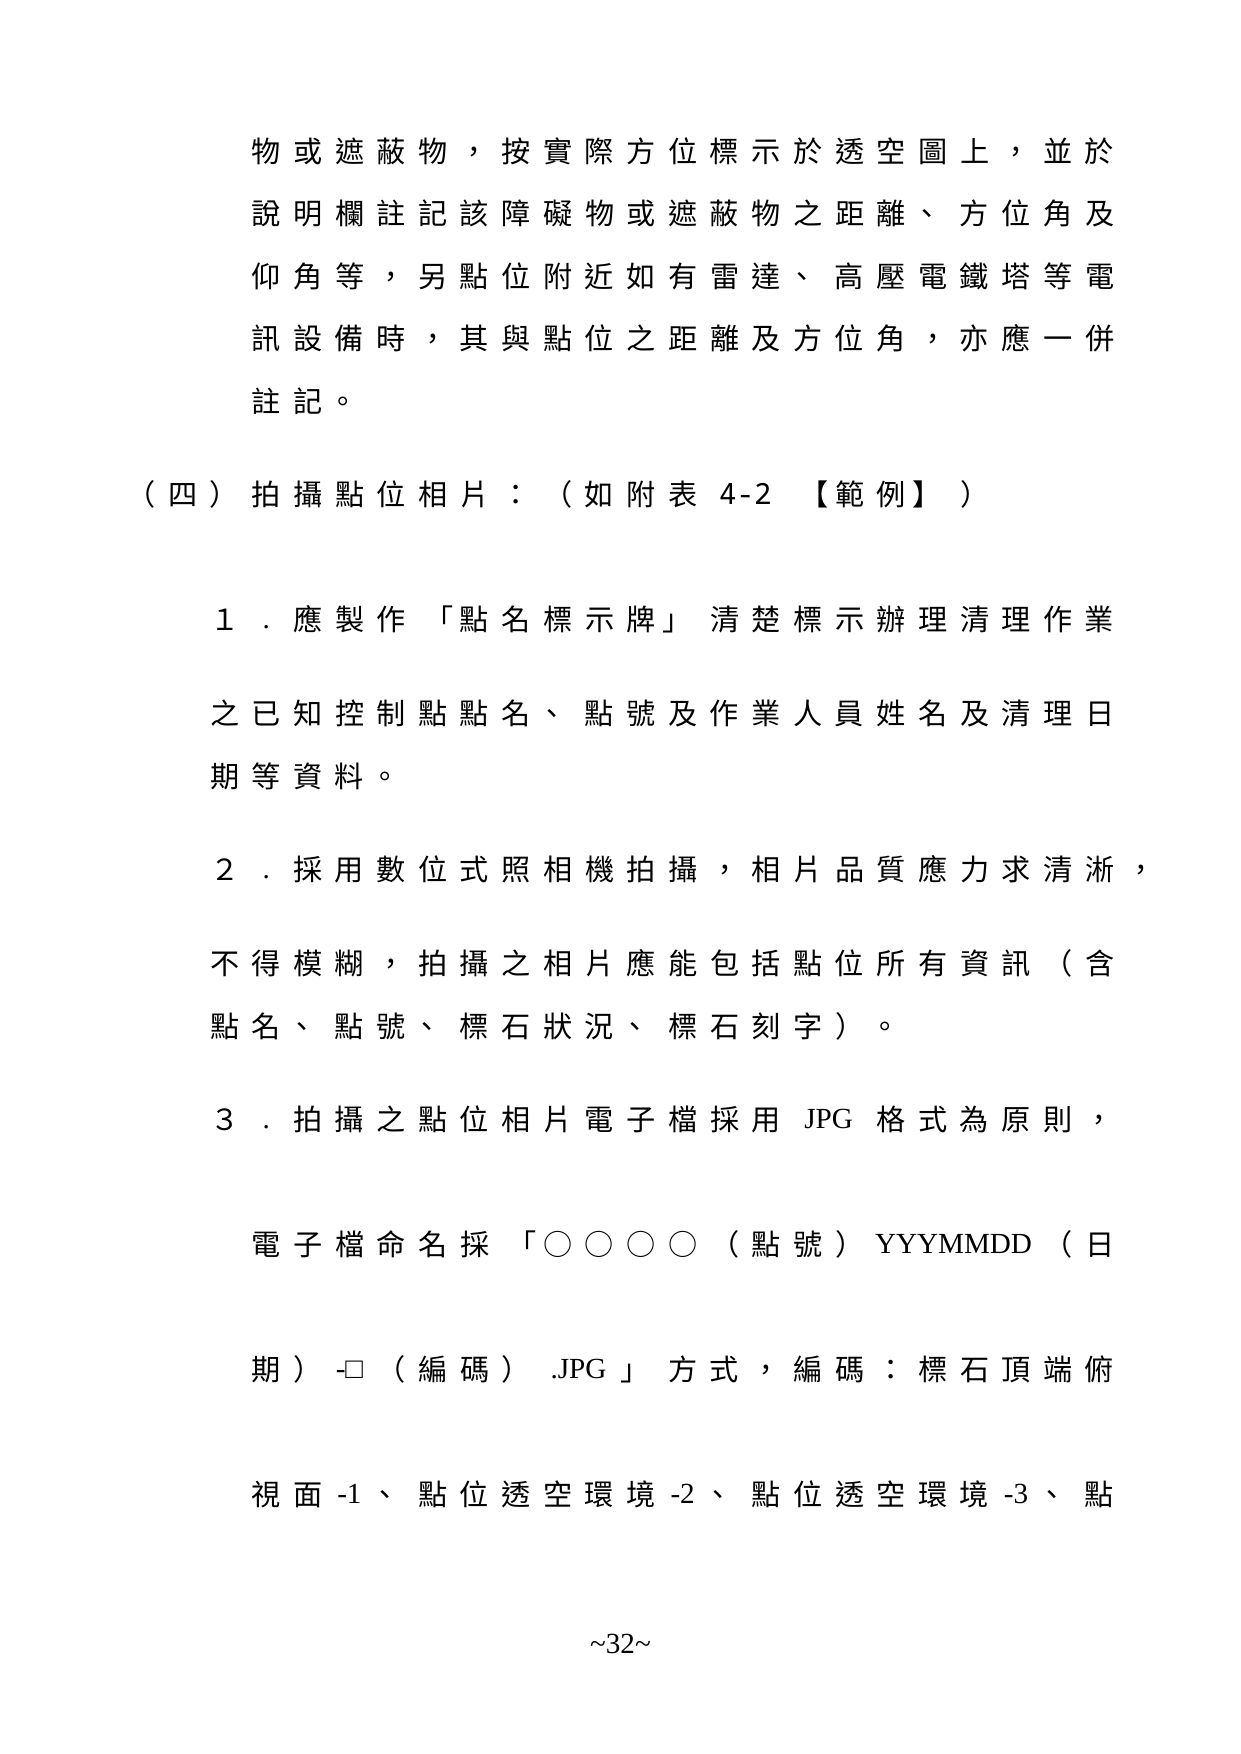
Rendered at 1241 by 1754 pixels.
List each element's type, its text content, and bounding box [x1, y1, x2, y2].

text ３.拍攝之點位相片電子檔採用JPG格式為原則，電子檔命名採「○○○○（點號）YYYMMDD（日期）-□（編碼）.JPG」方式，編碼：標石頂端俯視面-1、點位透空環境-2、點位透空環境-3、點 [174, 1045, 1120, 1545]
text （四）拍攝點位相片：（如附表4-2【範例】） [120, 420, 1120, 545]
text １.應製作「點名標示牌」清楚標示辦理清理作業之已知控制點點名、點號及作業人員姓名及清理日期等資料。 [173, 545, 1120, 795]
text ２.採用數位式照相機拍攝，相片品質應力求清淅，不得模糊，拍攝之相片應能包括點位所有資訊（含點名、點號、標石狀況、標石刻字）。 [173, 795, 1120, 1045]
text 物或遮蔽物，按實際方位標示於透空圖上，並於說明欄註記該障礙物或遮蔽物之距離、方位角及仰角等，另點位附近如有雷達、高壓電鐵塔等電訊設備時，其與點位之距離及方位角，亦應一併註記。 [202, 108, 1120, 420]
